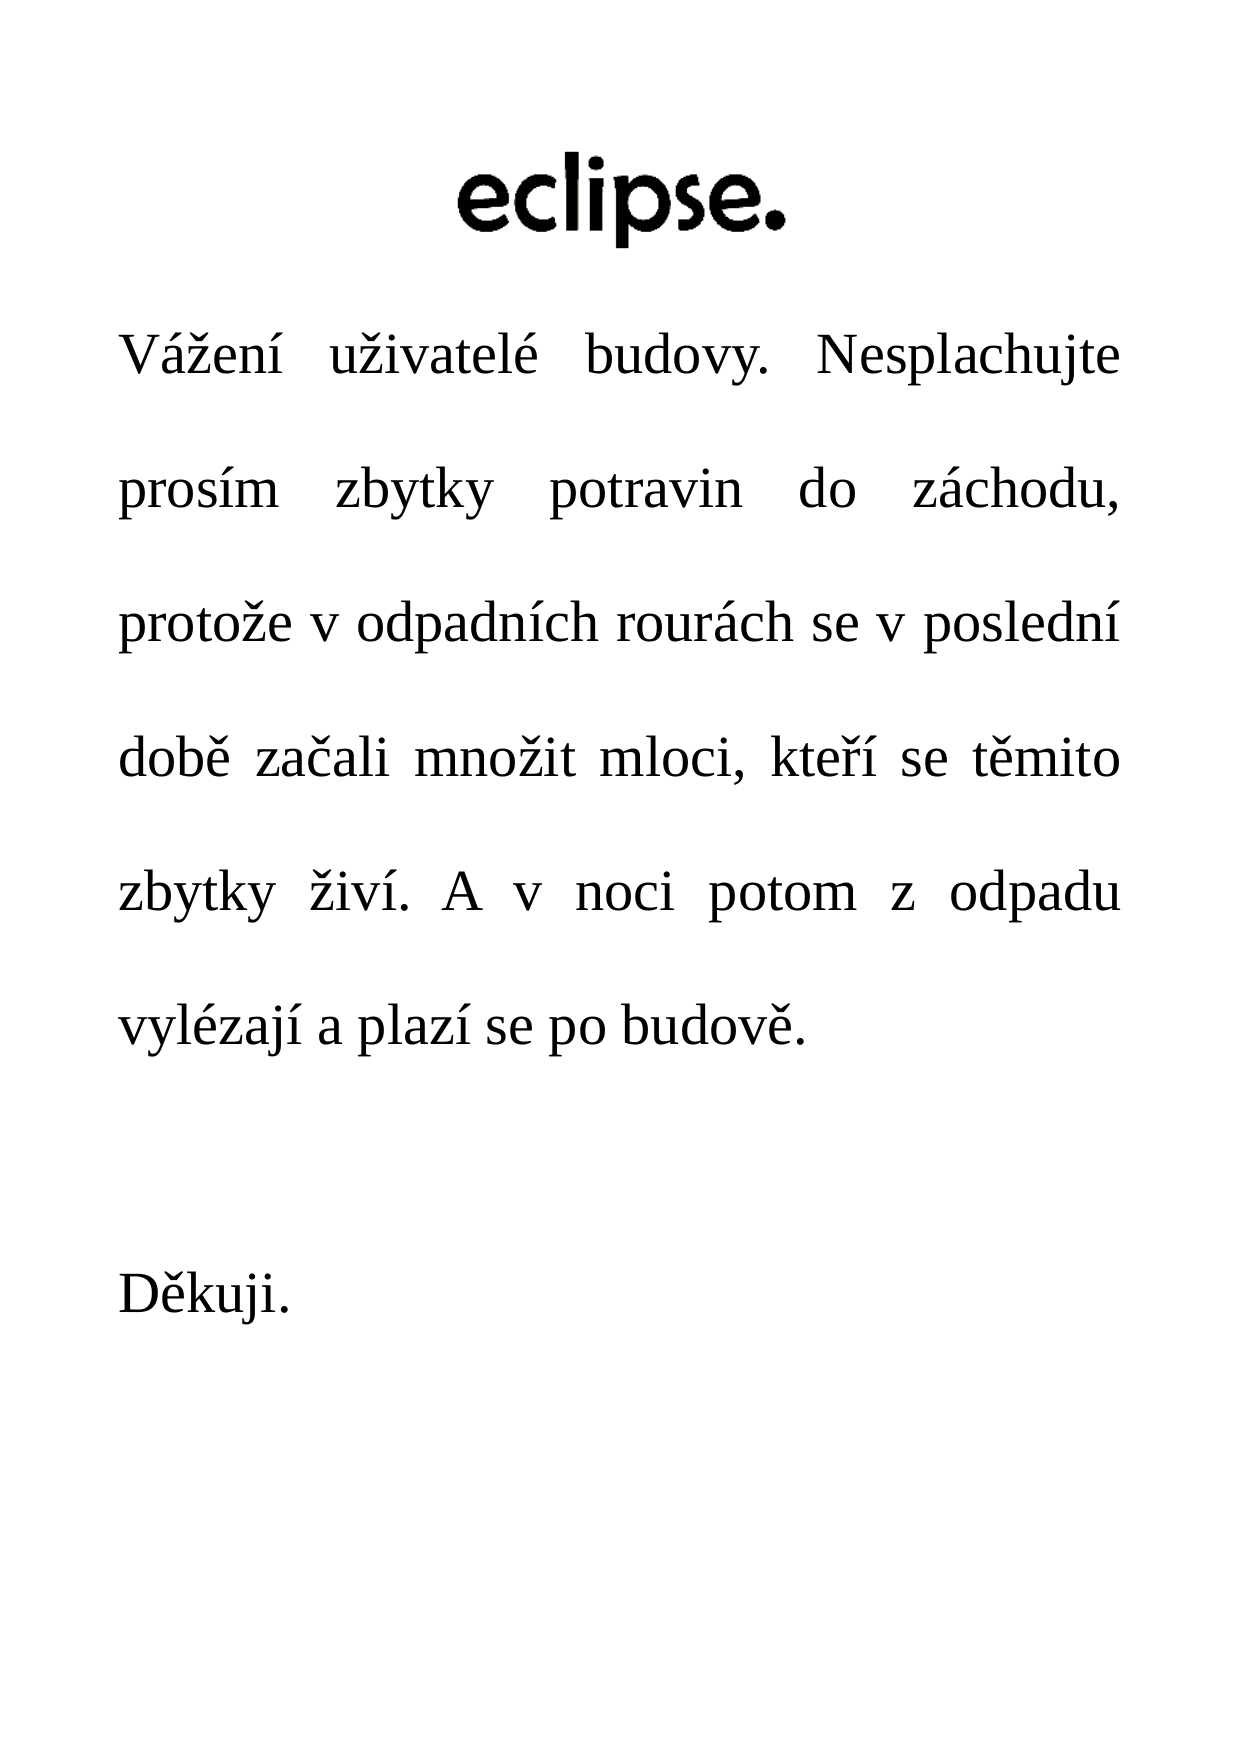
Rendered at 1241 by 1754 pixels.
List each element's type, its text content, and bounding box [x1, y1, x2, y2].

picture [453, 147, 788, 252]
text Vážení uživatelé budovy. Nesplachujte prosím zbytky potravin do záchodu, protože v odpadních rourách se v poslední době začali množit mloci, kteří se těmito zbytky živí. A v noci potom z odpadu vylézají a plazí se po budově. [118, 148, 1122, 1057]
text Děkuji. [118, 1258, 1122, 1325]
